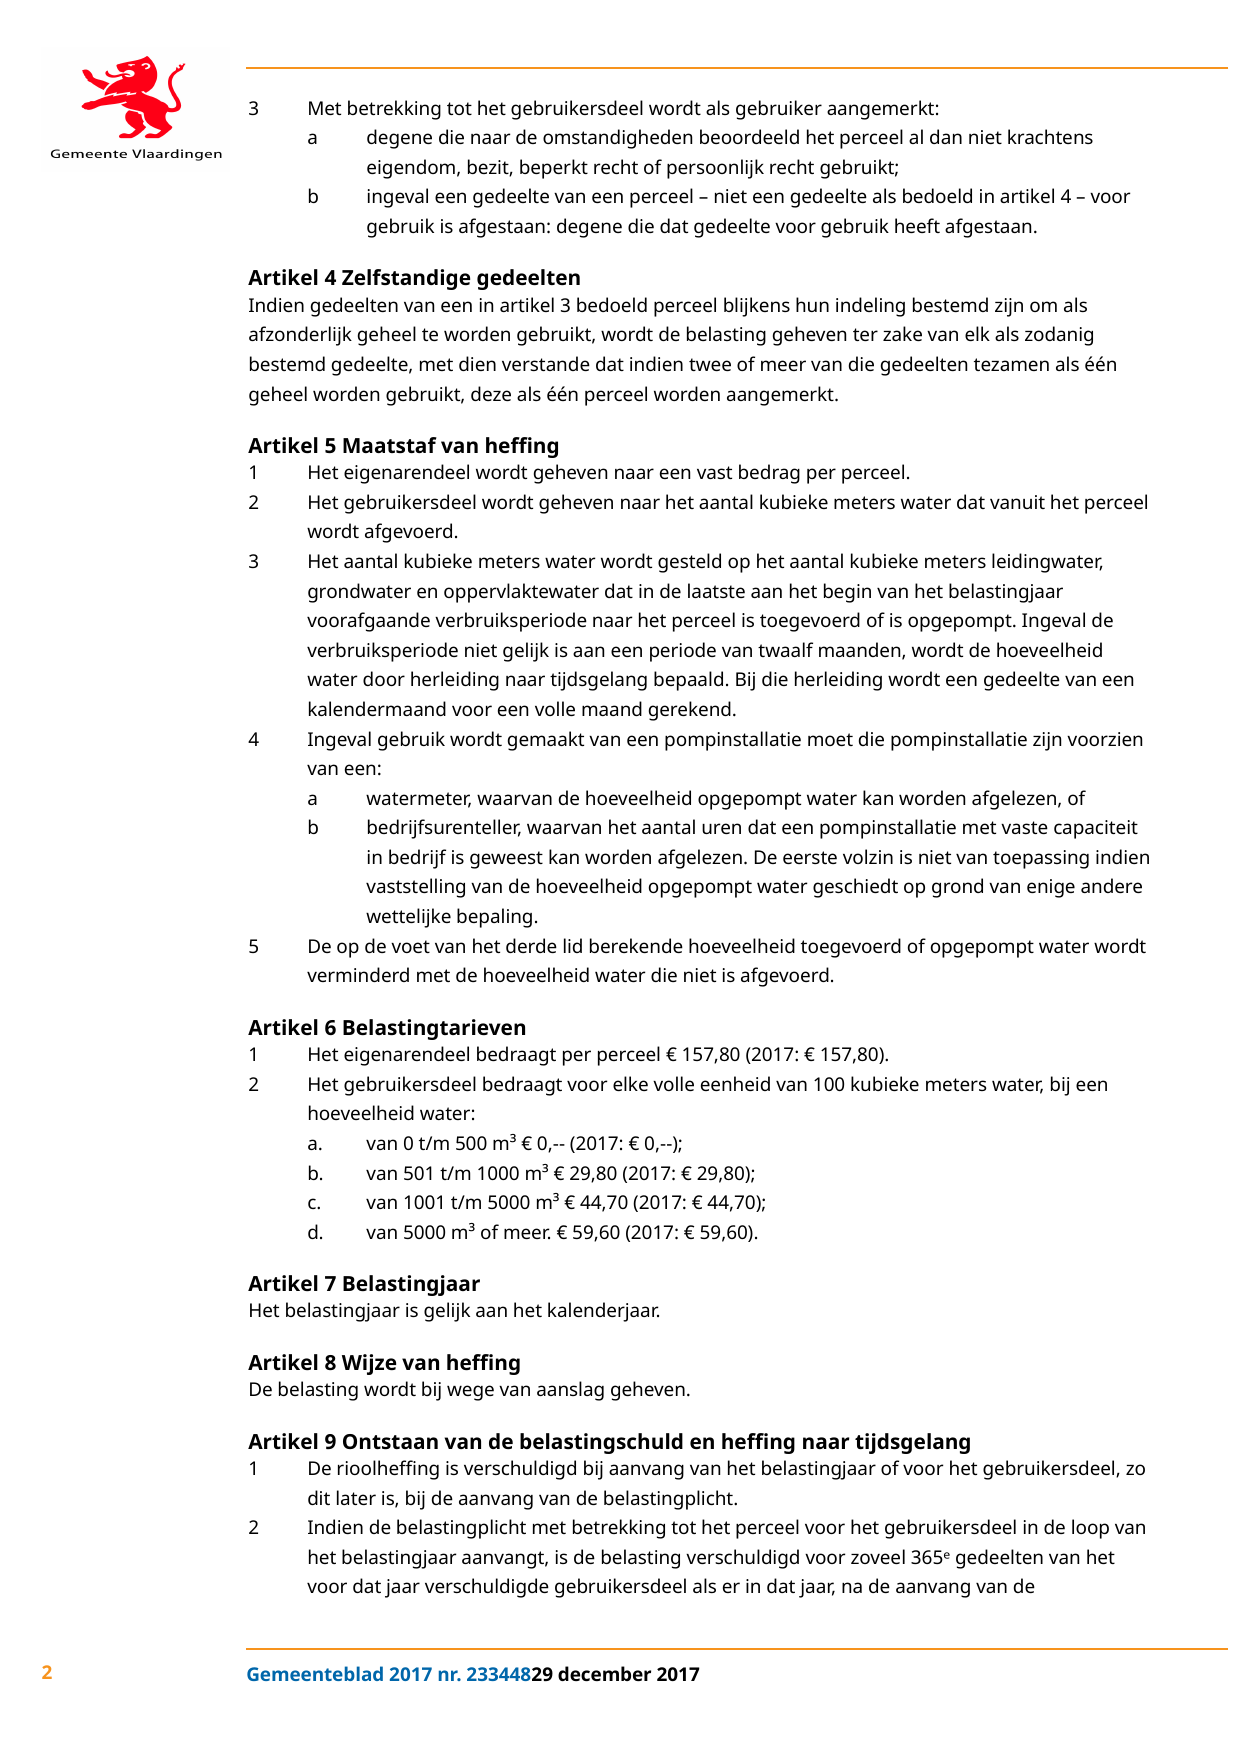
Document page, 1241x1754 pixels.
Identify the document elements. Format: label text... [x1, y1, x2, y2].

list Indien de belastingplicht met betrekking tot het perceel voor het gebruikersdeel in de loop van het belastingjaar aanvangt, is de belasting verschuldigd voor zoveel 365ᵉ gedeelten van het voor dat jaar verschuldigde gebruikersdeel als er in dat jaar, na de aanvang van de [248, 1514, 1152, 1599]
list Het gebruikersdeel wordt geheven naar het aantal kubieke meters water dat vanuit het perceel wordt afgevoerd. [248, 489, 1152, 544]
list ingeval een gedeelte van een perceel – niet een gedeelte als bedoeld in artikel 4 – voor gebruik is afgestaan: degene die dat gedeelte voor gebruik heeft afgestaan. [307, 183, 1152, 239]
text Artikel 6 Belastingtarieven [248, 1013, 1152, 1041]
text Artikel 8 Wijze van heffing [248, 1348, 1152, 1377]
list Het eigenarendeel wordt geheven naar een vast bedrag per perceel. [248, 459, 1152, 485]
list De rioolheffing is verschuldigd bij aanvang van het belastingjaar of voor het gebruikersdeel, zo dit later is, bij de aanvang van de belastingplicht. [248, 1455, 1152, 1511]
list van 1001 t/m 5000 m³ € 44,70 (2017: € 44,70); [307, 1189, 1152, 1215]
text Artikel 7 Belastingjaar [248, 1269, 1152, 1298]
text Het belastingjaar is gelijk aan het kalenderjaar. [248, 1298, 1152, 1323]
list watermeter, waarvan de hoeveelheid opgepompt water kan worden afgelezen, of [307, 785, 1152, 811]
list De op de voet van het derde lid berekende hoeveelheid toegevoerd of opgepompt water wordt verminderd met de hoeveelheid water die niet is afgevoerd. [248, 933, 1152, 988]
picture [41, 47, 231, 172]
list van 501 t/m 1000 m³ € 29,80 (2017: € 29,80); [307, 1160, 1152, 1185]
list van 5000 m³ of meer. € 59,60 (2017: € 59,60). [307, 1219, 1152, 1244]
text Artikel 9 Ontstaan van de belastingschuld en heffing naar tijdsgelang [248, 1427, 1152, 1455]
text Artikel 5 Maatstaf van heffing [248, 431, 1152, 459]
text Indien gedeelten van een in artikel 3 bedoeld perceel blijkens hun indeling bestemd zijn om als afzonderlijk geheel te worden gebruikt, wordt de belasting geheven ter zake van elk als zodanig bestemd gedeelte, met dien verstande dat indien twee of meer van die gedeelten tezamen als één geheel worden gebruikt, deze als één perceel worden aangemerkt. [248, 292, 1152, 406]
text Artikel 4 Zelfstandige gedeelten [248, 263, 1152, 292]
list degene die naar de omstandigheden beoordeeld het perceel al dan niet krachtens eigendom, bezit, beperkt recht of persoonlijk recht gebruikt; [307, 124, 1152, 180]
list Het eigenarendeel bedraagt per perceel € 157,80 (2017: € 157,80). [248, 1041, 1152, 1067]
list Het aantal kubieke meters water wordt gesteld op het aantal kubieke meters leidingwater, grondwater en oppervlaktewater dat in de laatste aan het begin van het belastingjaar voorafgaande verbruiksperiode naar het perceel is toegevoerd of is opgepompt. Ingeval de verbruiksperiode niet gelijk is aan een periode van twaalf maanden, wordt de hoeveelheid water door herleiding naar tijdsgelang bepaald. Bij die herleiding wordt een gedeelte van een kalendermaand voor een volle maand gerekend. [248, 548, 1152, 722]
text De belasting wordt bij wege van aanslag geheven. [248, 1377, 1152, 1402]
list Met betrekking tot het gebruikersdeel wordt als gebruiker aangemerkt: [248, 95, 1152, 121]
list van 0 t/m 500 m³ € 0,-- (2017: € 0,--); [307, 1130, 1152, 1156]
list Het gebruikersdeel bedraagt voor elke volle eenheid van 100 kubieke meters water, bij een hoeveelheid water: [248, 1071, 1152, 1126]
list bedrijfsurenteller, waarvan het aantal uren dat een pompinstallatie met vaste capaciteit in bedrijf is geweest kan worden afgelezen. De eerste volzin is niet van toepassing indien vaststelling van de hoeveelheid opgepompt water geschiedt op grond van enige andere wettelijke bepaling. [307, 814, 1152, 929]
list Ingeval gebruik wordt gemaakt van een pompinstallatie moet die pompinstallatie zijn voorzien van een: [248, 726, 1152, 781]
